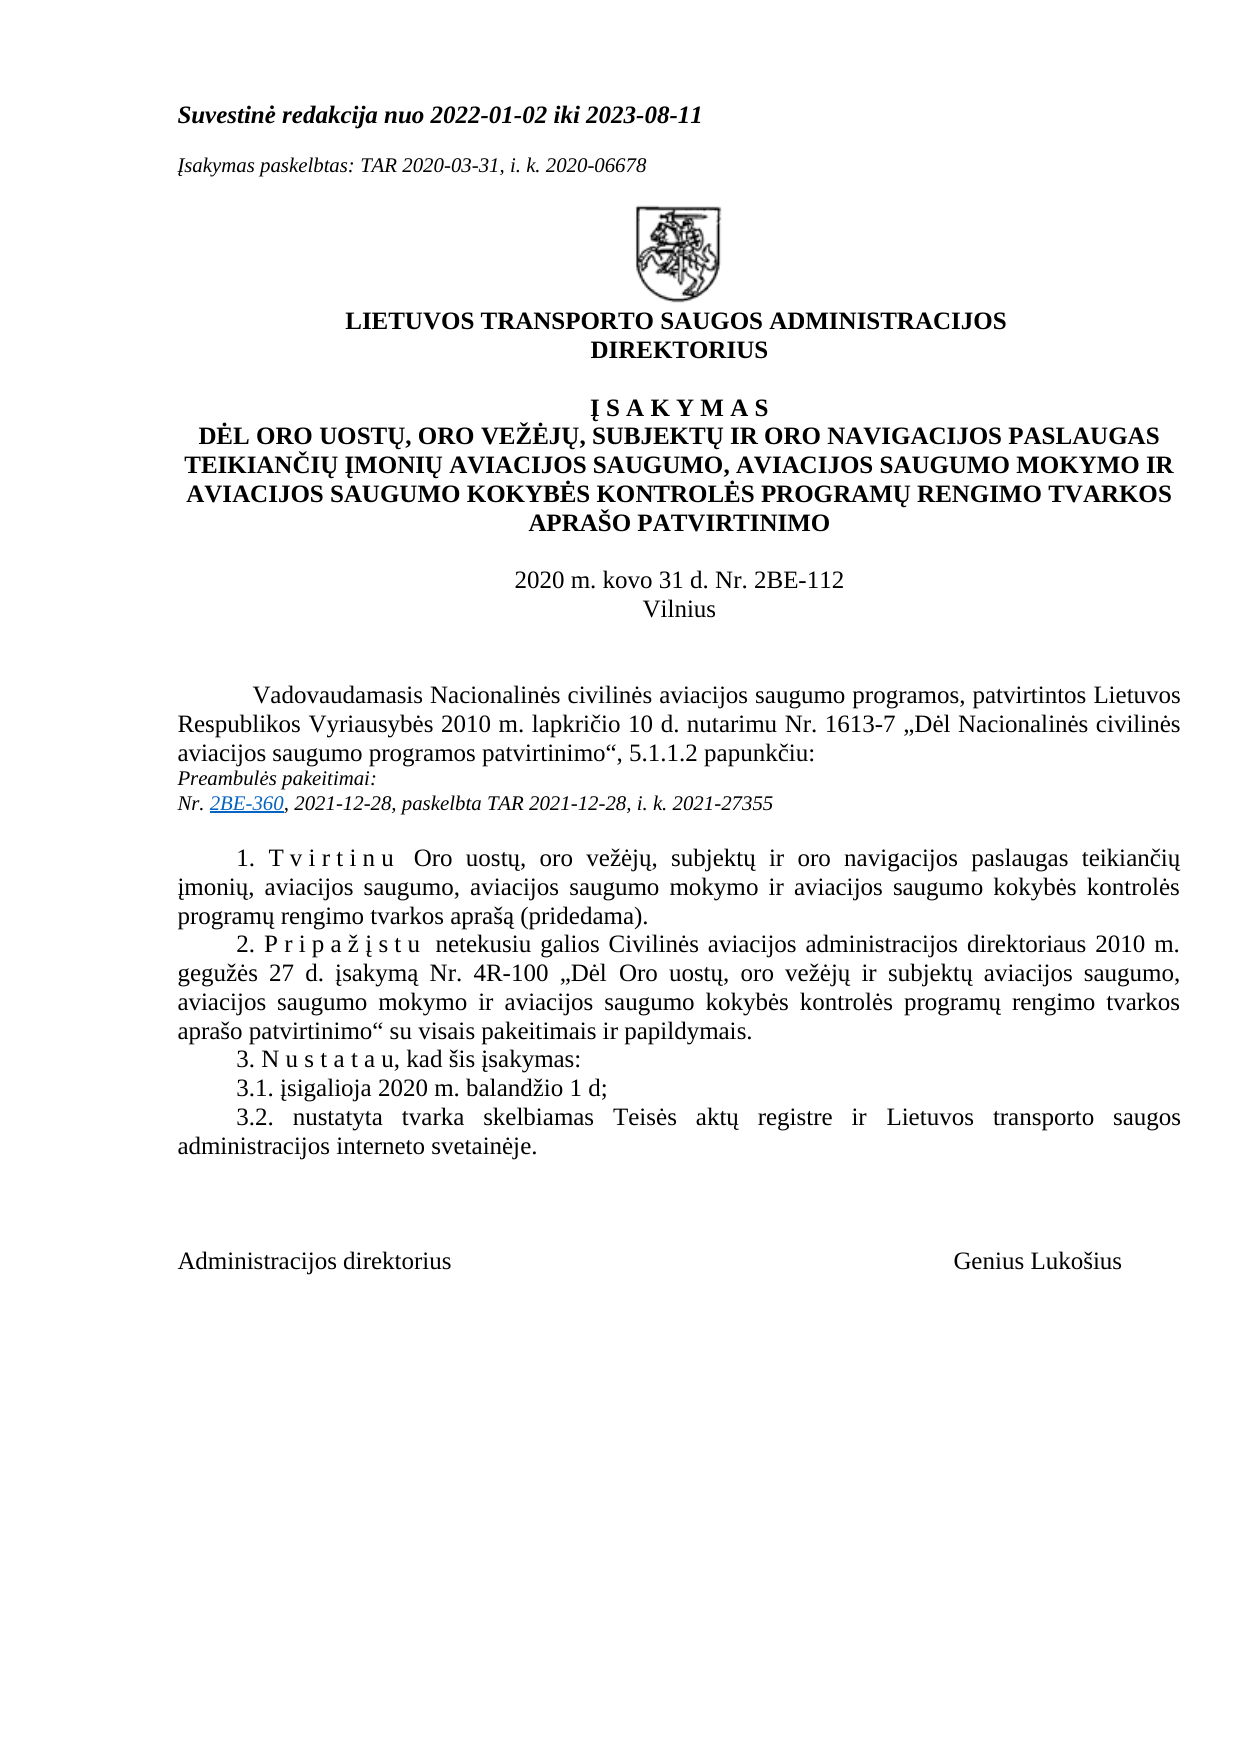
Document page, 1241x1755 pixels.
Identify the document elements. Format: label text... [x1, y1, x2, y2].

text ĮSAKYMAS [177, 393, 1181, 421]
text DIREKTORIUS [177, 335, 1181, 364]
text Suvestinė redakcija nuo 2022-01-02 iki 2023-08-11 [177, 100, 1181, 129]
text Preambulės pakeitimai: [177, 766, 1181, 790]
text 2. Pripažįstu netekusiu galios Civilinės aviacijos administracijos direktoriaus 2010 m. gegužės 27 d. įsakymą Nr. 4R-100 „Dėl oro uostų, oro vežėjų ir subjektų aviacijos saugumo, aviacijos saugumo mokymo ir aviacijos saugumo kokybės kontrolės programų rengimo tvarkos aprašo patvirtinimo“ su visais pakeitimais ir papildymais. [177, 929, 1181, 1044]
text 3. N u s t a t a u, kad šis įsakymas: [177, 1044, 1181, 1073]
text Vilnius [177, 594, 1181, 623]
text Nr. 2BE-360, 2021-12-28, paskelbta TAR 2021-12-28, i. k. 2021-27355 [177, 790, 1181, 814]
text 3.1. įsigalioja 2020 m. balandžio 1 d; [177, 1073, 1181, 1102]
text 1. Tvirtinu Oro uostų, oro vežėjų, subjektų ir oro navigacijos paslaugas teikiančių įmonių, aviacijos saugumo, aviacijos saugumo mokymo ir aviacijos saugumo kokybės kontrolės programų rengimo tvarkos aprašą (pridedama). [177, 843, 1181, 929]
text LIETUVOS TRANSPORTO SAUGOS ADMINISTRACIJOS [177, 306, 1181, 335]
text Administracijos direktorius Genius Lukošius [177, 1246, 1181, 1274]
text 3.2. nustatyta tvarka skelbiamas Teisės aktų registre ir Lietuvos transporto saugos administracijos interneto svetainėje. [177, 1102, 1181, 1159]
text Įsakymas paskelbtas: TAR 2020-03-31, i. k. 2020-06678 [177, 153, 1181, 177]
text Vadovaudamasis Nacionalinės civilinės aviacijos saugumo programos, patvirtintos Lietuvos Respublikos Vyriausybės 2010 m. lapkričio 10 d. nutarimu Nr. 1613-7 „Dėl Nacionalinės civilinės aviacijos saugumo programos patvirtinimo“, 5.1.1.2 papunkčiu: [177, 680, 1181, 766]
text DĖL ORO UOSTŲ, ORO VEŽĖJŲ, SUBJEKTŲ ir oro navigacijos paslaugas teikiančių įmonių AVIACIJOS SAUGUMO, AVIACIJOS SAUGUMO MOKYMO IR AVIACIJOS SAUGUMO KOKYBĖS KONTROLĖS PROGRAMŲ RENGIMO TVARKOS APRAŠO PATVIRTINIMO [177, 421, 1181, 536]
text 2020 m. kovo 31 d. Nr. 2BE-112 [177, 565, 1181, 594]
